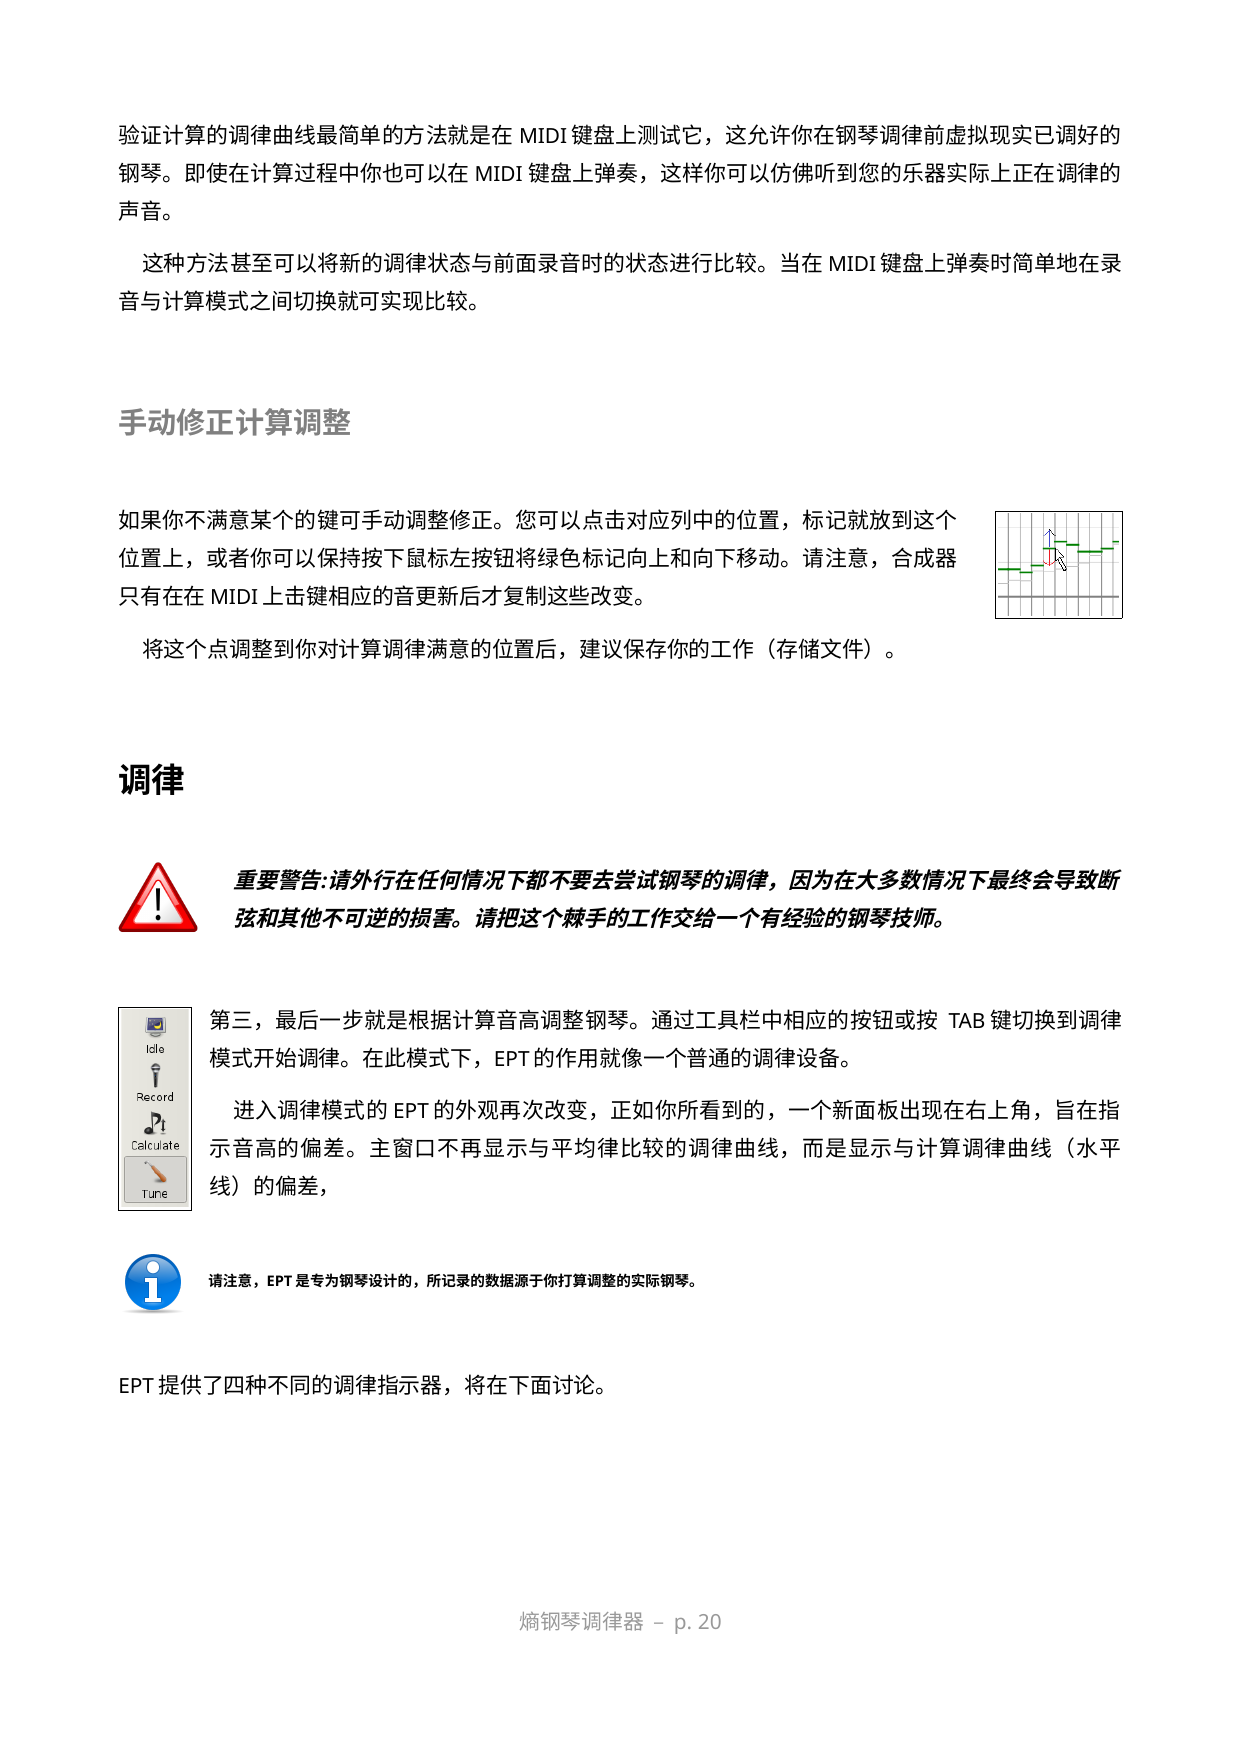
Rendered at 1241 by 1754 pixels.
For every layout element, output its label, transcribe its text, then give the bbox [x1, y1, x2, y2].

text [119, 1008, 191, 1210]
text 将这个点调整到你对计算调律满意的位置后，建议保存你的工作（存储文件）。 [118, 632, 1122, 663]
text 请注意，EPT是专为钢琴设计的，所记录的数据源于你打算调整的实际钢琴。 [185, 1270, 1122, 1291]
text EPT提供了四种不同的调律指示器，将在下面讨论。 [118, 1368, 1122, 1400]
picture [998, 513, 1119, 616]
text 重要警告:请外行在任何情况下都不要去尝试钢琴的调律，因为在大多数情况下最终会导致断弦和其他不可逆的损害。请把这个棘手的工作交给一个有经验的钢琴技师。 [198, 863, 1122, 933]
text 验证计算的调律曲线最简单的方法就是在MIDI键盘上测试它，这允许你在钢琴调律前虚拟现实已调好的钢琴。即使在计算过程中你也可以在MIDI 键盘上弹奏，这样你可以仿佛听到您的乐器实际上正在调律的声音。 [118, 118, 1122, 226]
text 进入调律模式的EPT的外观再次改变，正如你所看到的，一个新面板出现在右上角，旨在指示音高的偏差。主窗口不再显示与平均律比较的调律曲线，而是显示与计算调律曲线（水平线）的偏差， [192, 1093, 1122, 1201]
text [996, 512, 1122, 618]
subtitle 调律 [118, 754, 1122, 802]
subtitle 手动修正计算调整 [118, 400, 1122, 442]
picture [121, 1009, 189, 1207]
text 如果你不满意某个的键可手动调整修正。您可以点击对应列中的位置，标记就放到这个位置上，或者你可以保持按下鼠标左按钮将绿色标记向上和向下移动。请注意，合成器只有在在MIDI上击键相应的音更新后才复制这些改变。 [118, 503, 1122, 611]
picture [121, 1250, 185, 1314]
text 第三，最后一步就是根据计算音高调整钢琴。通过工具栏中相应的按钮或按 TAB键切换到调律模式开始调律。在此模式下，EPT的作用就像一个普通的调律设备。 [118, 1003, 1122, 1072]
picture [118, 857, 198, 937]
text 这种方法甚至可以将新的调律状态与前面录音时的状态进行比较。当在MIDI键盘上弹奏时简单地在录音与计算模式之间切换就可实现比较。 [118, 246, 1122, 316]
